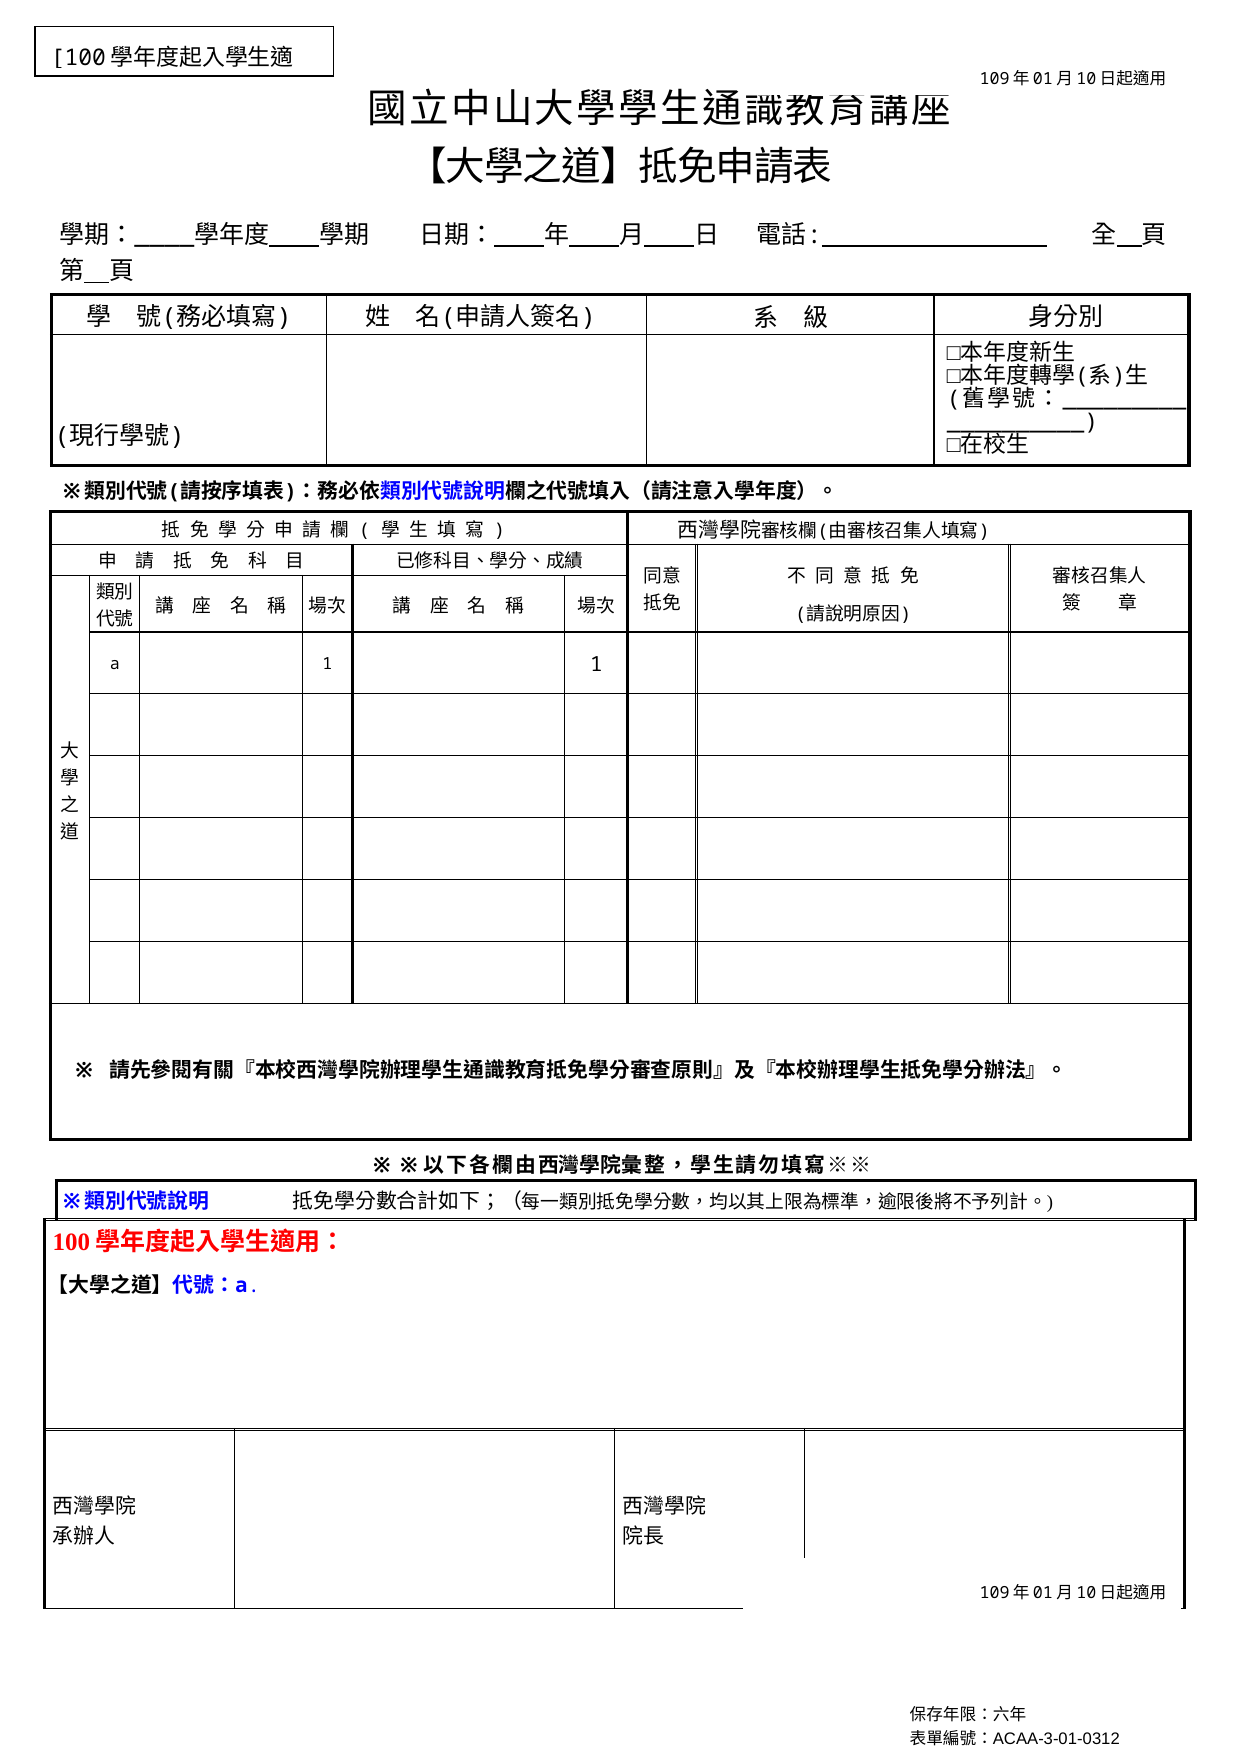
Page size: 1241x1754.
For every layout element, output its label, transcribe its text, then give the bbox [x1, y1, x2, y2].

table_cell [140, 694, 302, 755]
table_cell 申 請 抵 免 科 目 [52, 545, 351, 575]
text ※※以下各欄由西灣學院彙整，學生請勿填寫※※ [59, 1148, 1181, 1179]
table_cell [629, 756, 695, 817]
table_header [45, 1179, 55, 1218]
table_cell [90, 818, 139, 879]
text 保存年限：六年 [909, 1701, 1166, 1725]
table_cell [565, 942, 626, 1003]
table_cell ※ 請先參閱有關『本校西灣學院辦理學生通識教育抵免學分審查原則』及『本校辦理學生抵免學分辦法』。 [52, 1004, 1188, 1138]
table_cell [303, 694, 351, 755]
text 國立中山大學學生通識教育講座 [59, 44, 1181, 134]
table_cell [698, 818, 1008, 879]
table_cell [303, 756, 351, 817]
text ※類別代號(請按序填表)：務必依類別代號說明欄之代號填入（請注意入學年度）。 [59, 480, 1181, 503]
text 表單編號：ACAA-3-01-0312 [909, 1725, 1166, 1746]
table_cell 西灣學院 承辦人 [46, 1431, 234, 1608]
table_cell 同意 抵免 [629, 545, 695, 631]
table_cell [140, 818, 302, 879]
table_cell [90, 880, 139, 941]
table_cell [698, 880, 1008, 941]
table_header 抵 免 學 分 申 請 欄 ( 學 生 填 寫 ) [52, 513, 626, 543]
table_cell [1011, 694, 1188, 755]
table_cell [354, 942, 564, 1003]
table_header 學 號(務必填寫) [53, 296, 326, 334]
table_cell [1011, 880, 1188, 941]
table_cell [303, 818, 351, 879]
table_cell [805, 1431, 1183, 1608]
table_cell [629, 942, 695, 1003]
table_cell [90, 756, 139, 817]
table_cell 大學之道 [52, 576, 89, 1003]
table_cell [1011, 942, 1188, 1003]
table_cell [140, 633, 302, 693]
table_cell [235, 1431, 614, 1608]
table_cell [698, 942, 1008, 1003]
table_cell [354, 880, 564, 941]
table_cell [354, 694, 564, 755]
text 學期：­­____學年度 學期 日期： 年 月 日 電話: 全 頁第 頁 [59, 214, 1181, 287]
table_cell [1011, 756, 1188, 817]
table_cell [303, 942, 351, 1003]
table_cell 場次 [303, 576, 351, 631]
table_cell 場次 [565, 576, 626, 631]
table_cell [698, 756, 1008, 817]
table_cell [565, 818, 626, 879]
table_cell [629, 694, 695, 755]
table_cell 講 座 名 稱 [354, 576, 564, 631]
table_cell [1011, 818, 1188, 879]
table_cell 講 座 名 稱 [140, 576, 302, 631]
table_cell [565, 694, 626, 755]
table_header ※類別代號說明 抵免學分數合計如下；（每一類別抵免學分數，均以其上限為標準，逾限後將不予列計。) [58, 1182, 1194, 1218]
table_cell [698, 694, 1008, 755]
table_cell [354, 633, 564, 693]
table_cell 1 [303, 633, 351, 693]
table_cell [565, 756, 626, 817]
table_header 系 級 [647, 296, 933, 334]
table_cell [354, 756, 564, 817]
table_cell [1186, 1428, 1196, 1608]
table_cell [647, 335, 933, 464]
table_cell 審核召集人 簽 章 [1011, 545, 1188, 631]
table_cell [1011, 633, 1188, 693]
text 【大學之道】抵免申請表 [59, 134, 1181, 192]
table_cell 100學年度起入學生適用： 【大學之道】代號：a. [46, 1221, 1183, 1428]
table_cell 類別 代號 [90, 576, 139, 631]
table_cell 西灣學院 院長 [615, 1431, 804, 1608]
table_cell (現行學號) [53, 335, 326, 464]
text [100學年度起入學生適用] [51, 35, 317, 68]
table_cell [354, 818, 564, 879]
table_cell [629, 818, 695, 879]
table_cell [140, 942, 302, 1003]
text 國立中山大學學生通識教育講座 [36, 27, 333, 75]
table_header 西灣學院審核欄(由審核召集人填寫) [629, 513, 1188, 543]
table_cell [698, 633, 1008, 693]
table_cell [140, 880, 302, 941]
table_cell [629, 880, 695, 941]
table_cell a [90, 633, 139, 693]
table_cell [140, 756, 302, 817]
table_cell [1186, 1221, 1196, 1428]
table_cell □本年度新生 □本年度轉學(系)生 (舊學號：___________________) □在校生 [935, 335, 1187, 464]
text 109年01月10日起適用 [758, 1566, 1166, 1602]
table_cell [565, 880, 626, 941]
table_header 姓 名(申請人簽名) [327, 296, 646, 334]
table_cell 不 同 意 抵 免 (請說明原因) [698, 545, 1008, 631]
table_header 身分別 [935, 296, 1187, 334]
table_cell [303, 880, 351, 941]
table_cell 1 [565, 633, 626, 693]
table_cell [90, 694, 139, 755]
table_cell [327, 335, 646, 464]
table_cell 已修科目、學分、成績 [354, 545, 626, 575]
table_cell [629, 633, 695, 693]
table_cell [90, 942, 139, 1003]
text 109年01月10日起適用 [758, 51, 1166, 87]
